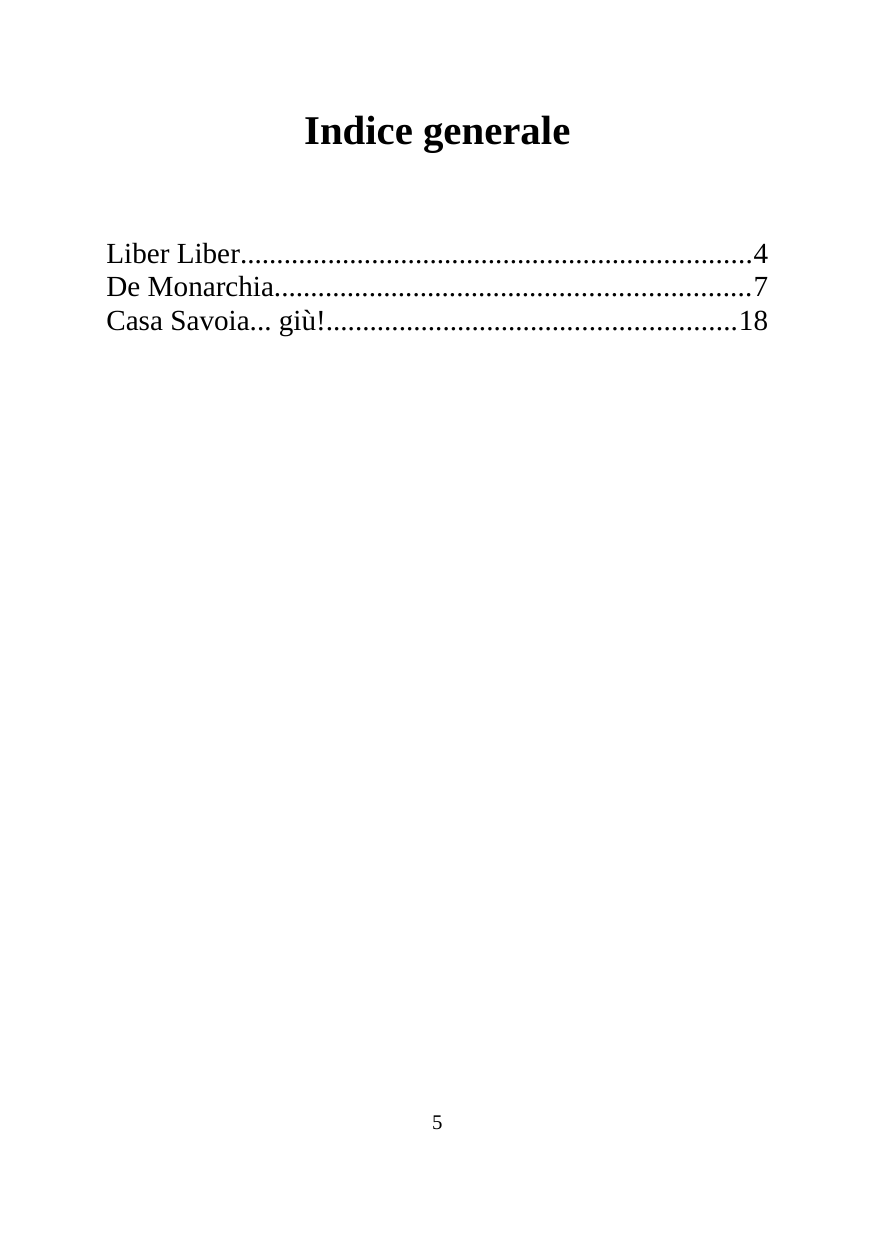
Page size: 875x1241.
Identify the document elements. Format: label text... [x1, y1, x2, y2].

text Liber Liber 4 [106, 236, 768, 269]
text De Monarchia 7 [106, 269, 768, 303]
subtitle Indice generale [106, 106, 768, 153]
text Casa Savoia... giù! 18 [106, 303, 768, 337]
